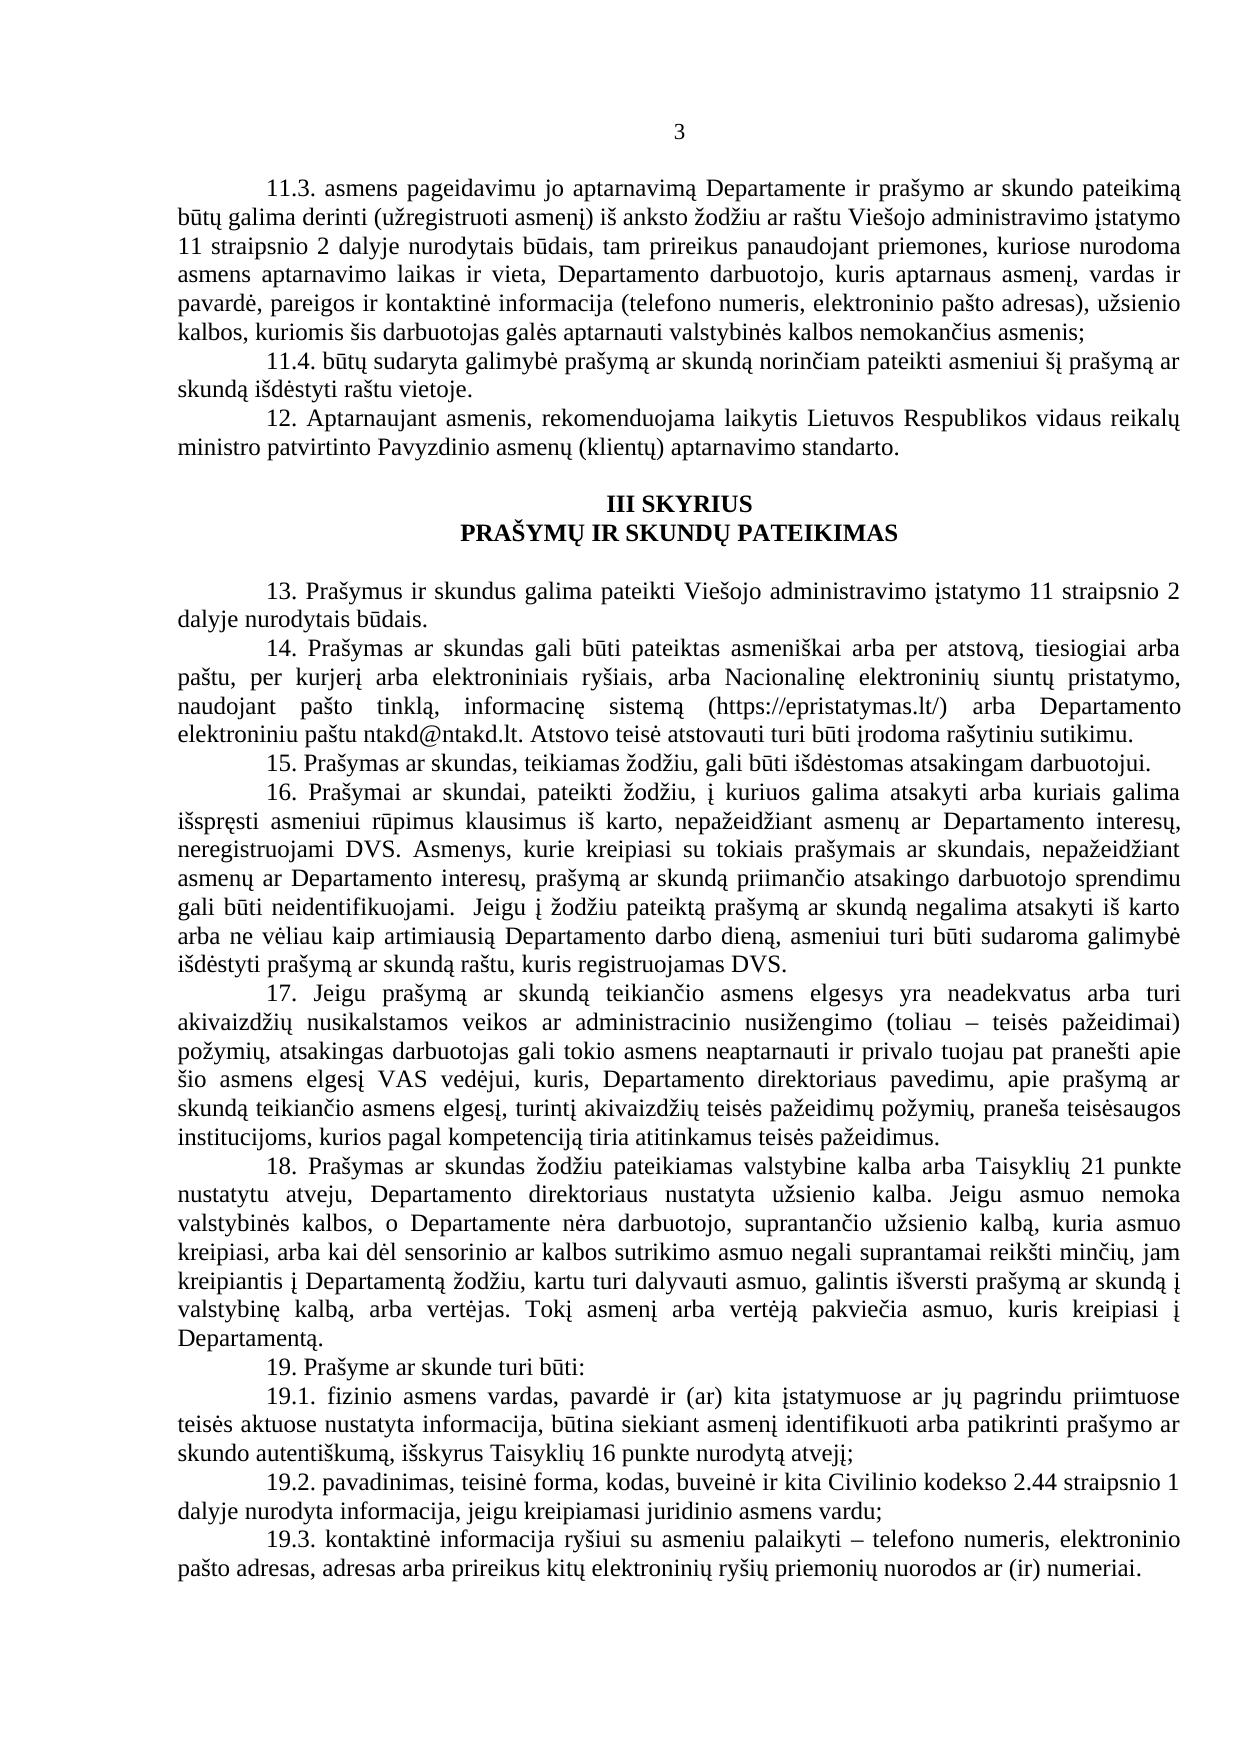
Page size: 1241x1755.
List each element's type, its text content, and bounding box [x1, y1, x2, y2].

text PRAŠYMŲ IR SKUNDŲ PATEIKIMAS [177, 518, 1181, 547]
text 17. Jeigu prašymą ar skundą teikiančio asmens elgesys yra neadekvatus arba turi akivaizdžių nusikalstamos veikos ar administracinio nusižengimo (toliau – teisės pažeidimai) požymių, atsakingas darbuotojas gali tokio asmens neaptarnauti ir privalo tuojau pat pranešti apie šio asmens elgesį VAS vedėjui, kuris, Departamento direktoriaus pavedimu, apie prašymą ar skundą teikiančio asmens elgesį, turintį akivaizdžių teisės pažeidimų požymių, praneša teisėsaugos institucijoms, kurios pagal kompetenciją tiria atitinkamus teisės pažeidimus. [177, 978, 1181, 1151]
text 11.4. būtų sudaryta galimybė prašymą ar skundą norinčiam pateikti asmeniui šį prašymą ar skundą išdėstyti raštu vietoje. [177, 346, 1181, 403]
text 11.3. asmens pageidavimu jo aptarnavimą Departamente ir prašymo ar skundo pateikimą būtų galima derinti (užregistruoti asmenį) iš anksto žodžiu ar raštu Viešojo administravimo įstatymo 11 straipsnio 2 dalyje nurodytais būdais, tam prireikus panaudojant priemones, kuriose nurodoma asmens aptarnavimo laikas ir vieta, Departamento darbuotojo, kuris aptarnaus asmenį, vardas ir pavardė, pareigos ir kontaktinė informacija (telefono numeris, elektroninio pašto adresas), užsienio kalbos, kuriomis šis darbuotojas galės aptarnauti valstybinės kalbos nemokančius asmenis; [177, 173, 1181, 346]
text 15. Prašymas ar skundas, teikiamas žodžiu, gali būti išdėstomas atsakingam darbuotojui. [177, 748, 1181, 777]
text 18. Prašymas ar skundas žodžiu pateikiamas valstybine kalba arba Taisyklių 21 punkte nustatytu atveju, Departamento direktoriaus nustatyta užsienio kalba. Jeigu asmuo nemoka valstybinės kalbos, o Departamente nėra darbuotojo, suprantančio užsienio kalbą, kuria asmuo kreipiasi, arba kai dėl sensorinio ar kalbos sutrikimo asmuo negali suprantamai reikšti minčių, jam kreipiantis į Departamentą žodžiu, kartu turi dalyvauti asmuo, galintis išversti prašymą ar skundą į valstybinę kalbą, arba vertėjas. Tokį asmenį arba vertėją pakviečia asmuo, kuris kreipiasi į Departamentą. [177, 1151, 1181, 1352]
text 19. Prašyme ar skunde turi būti: [177, 1352, 1181, 1381]
text 16. Prašymai ar skundai, pateikti žodžiu, į kuriuos galima atsakyti arba kuriais galima išspręsti asmeniui rūpimus klausimus iš karto, nepažeidžiant asmenų ar Departamento interesų, neregistruojami DVS. Asmenys, kurie kreipiasi su tokiais prašymais ar skundais, nepažeidžiant asmenų ar Departamento interesų, prašymą ar skundą priimančio atsakingo darbuotojo sprendimu gali būti neidentifikuojami. Jeigu į žodžiu pateiktą prašymą ar skundą negalima atsakyti iš karto arba ne vėliau kaip artimiausią Departamento darbo dieną, asmeniui turi būti sudaroma galimybė išdėstyti prašymą ar skundą raštu, kuris registruojamas DVS. [177, 777, 1181, 978]
text 14. Prašymas ar skundas gali būti pateiktas asmeniškai arba per atstovą, tiesiogiai arba paštu, per kurjerį arba elektroniniais ryšiais, arba Nacionalinę elektroninių siuntų pristatymo, naudojant pašto tinklą, informacinę sistemą (https://epristatymas.lt/) arba Departamento elektroniniu paštu ntakd@ntakd.lt. Atstovo teisė atstovauti turi būti įrodoma rašytiniu sutikimu. [177, 633, 1181, 748]
text 13. Prašymus ir skundus galima pateikti Viešojo administravimo įstatymo 11 straipsnio 2 dalyje nurodytais būdais. [177, 576, 1181, 633]
text 19.3. kontaktinė informacija ryšiui su asmeniu palaikyti – telefono numeris, elektroninio pašto adresas, adresas arba prireikus kitų elektroninių ryšių priemonių nuorodos ar (ir) numeriai. [177, 1524, 1181, 1582]
text 12. Aptarnaujant asmenis, rekomenduojama laikytis Lietuvos Respublikos vidaus reikalų ministro patvirtinto Pavyzdinio asmenų (klientų) aptarnavimo standarto. [177, 403, 1181, 461]
text 19.2. pavadinimas, teisinė forma, kodas, buveinė ir kita Civilinio kodekso 2.44 straipsnio 1 dalyje nurodyta informacija, jeigu kreipiamasi juridinio asmens vardu; [177, 1467, 1181, 1524]
text 19.1. fizinio asmens vardas, pavardė ir (ar) kita įstatymuose ar jų pagrindu priimtuose teisės aktuose nustatyta informacija, būtina siekiant asmenį identifikuoti arba patikrinti prašymo ar skundo autentiškumą, išskyrus Taisyklių 16 punkte nurodytą atvejį; [177, 1381, 1181, 1467]
text III SKYRIUS [177, 489, 1181, 518]
